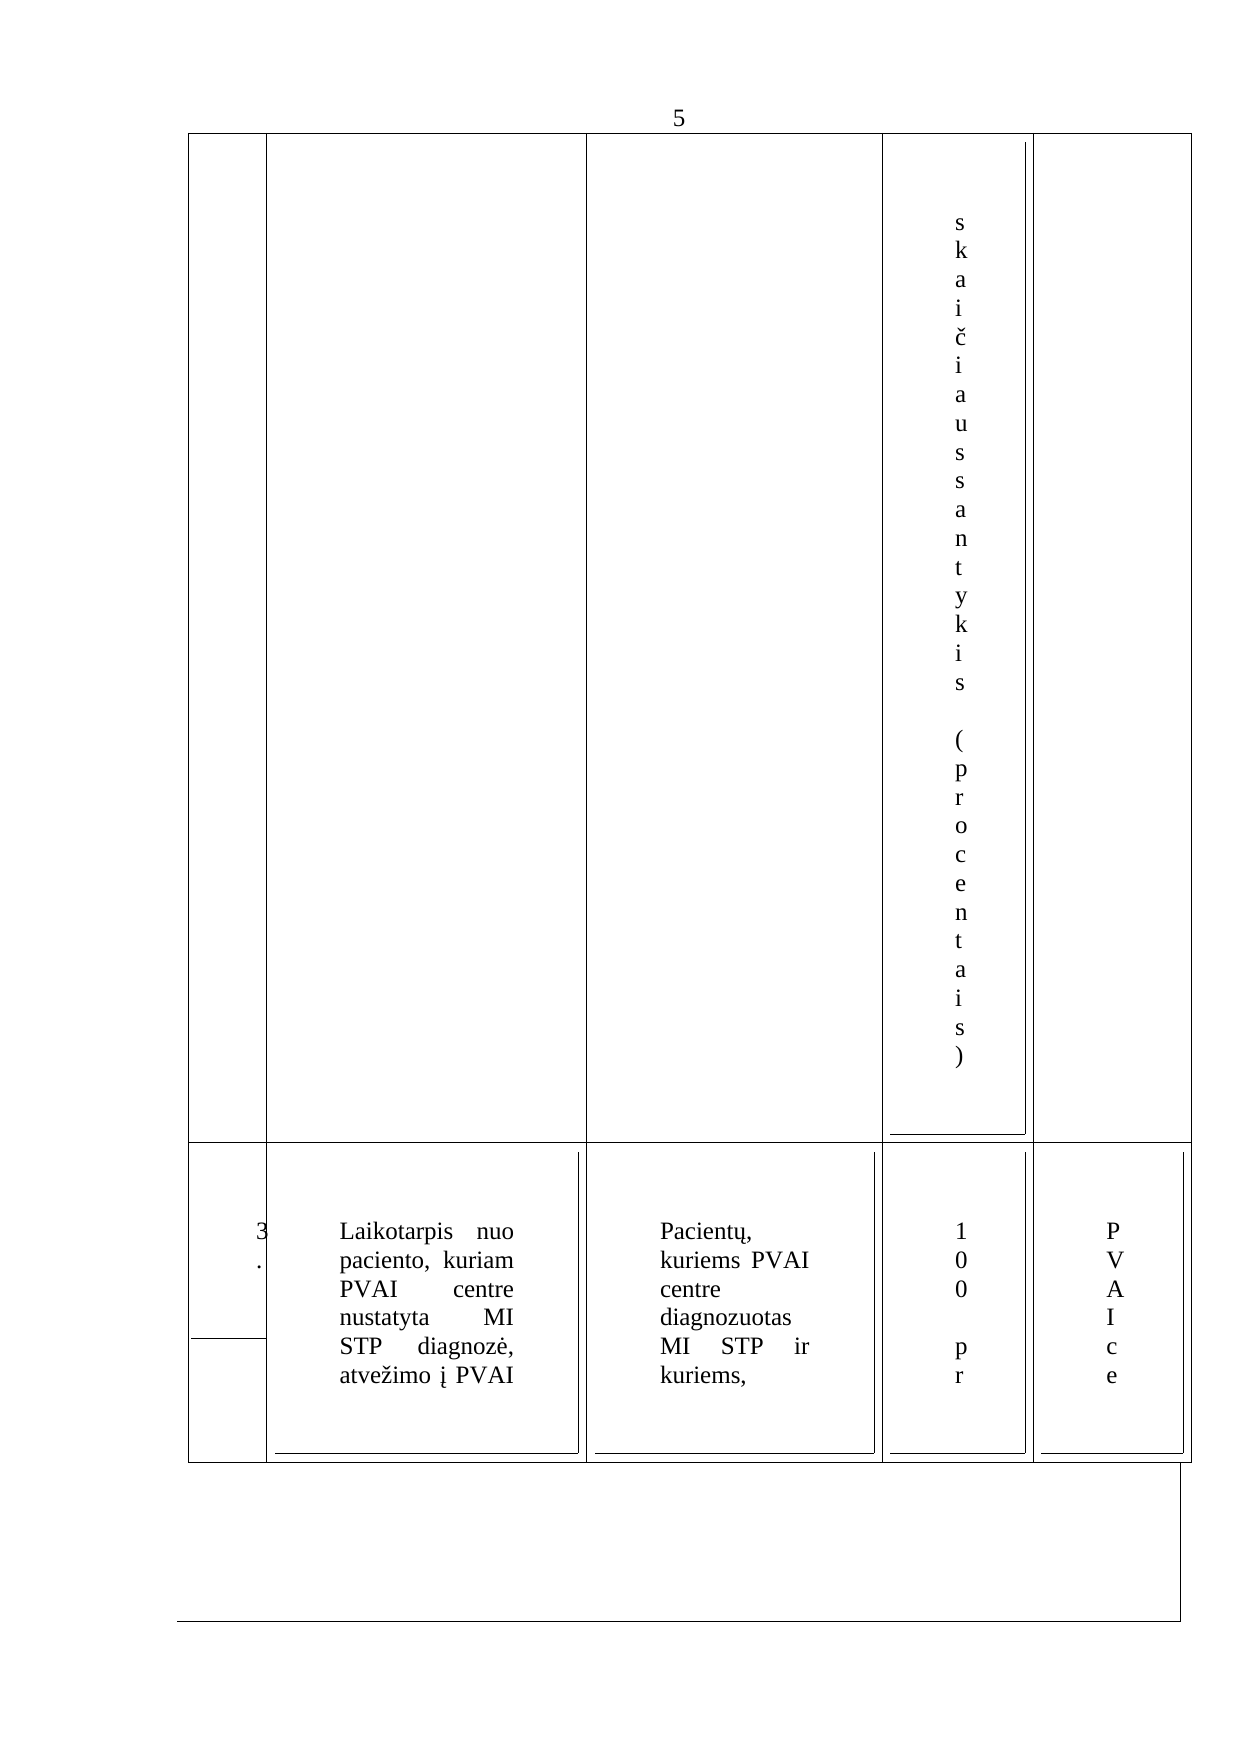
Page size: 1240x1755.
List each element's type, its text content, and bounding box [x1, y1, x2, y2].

table_cell Laikotarpis nuo paciento, kuriam PVAI centre nustatyta MI STP diagnozė, atvežimo į PVAI [267, 1143, 586, 1462]
table_cell PVAI ce [1034, 1143, 1191, 1462]
table_cell skaičiaus santykis (procentais) [883, 134, 1033, 1142]
table_cell Pacientų, kuriems PVAI centre diagnozuotas MI STP ir kuriems, [587, 1143, 882, 1462]
table_cell [587, 134, 882, 1142]
table_cell [267, 134, 586, 1142]
table_cell 100 pr [883, 1143, 1033, 1462]
table_cell 3. [189, 1143, 266, 1462]
table_cell [1034, 134, 1191, 1142]
table_cell [189, 134, 266, 1142]
